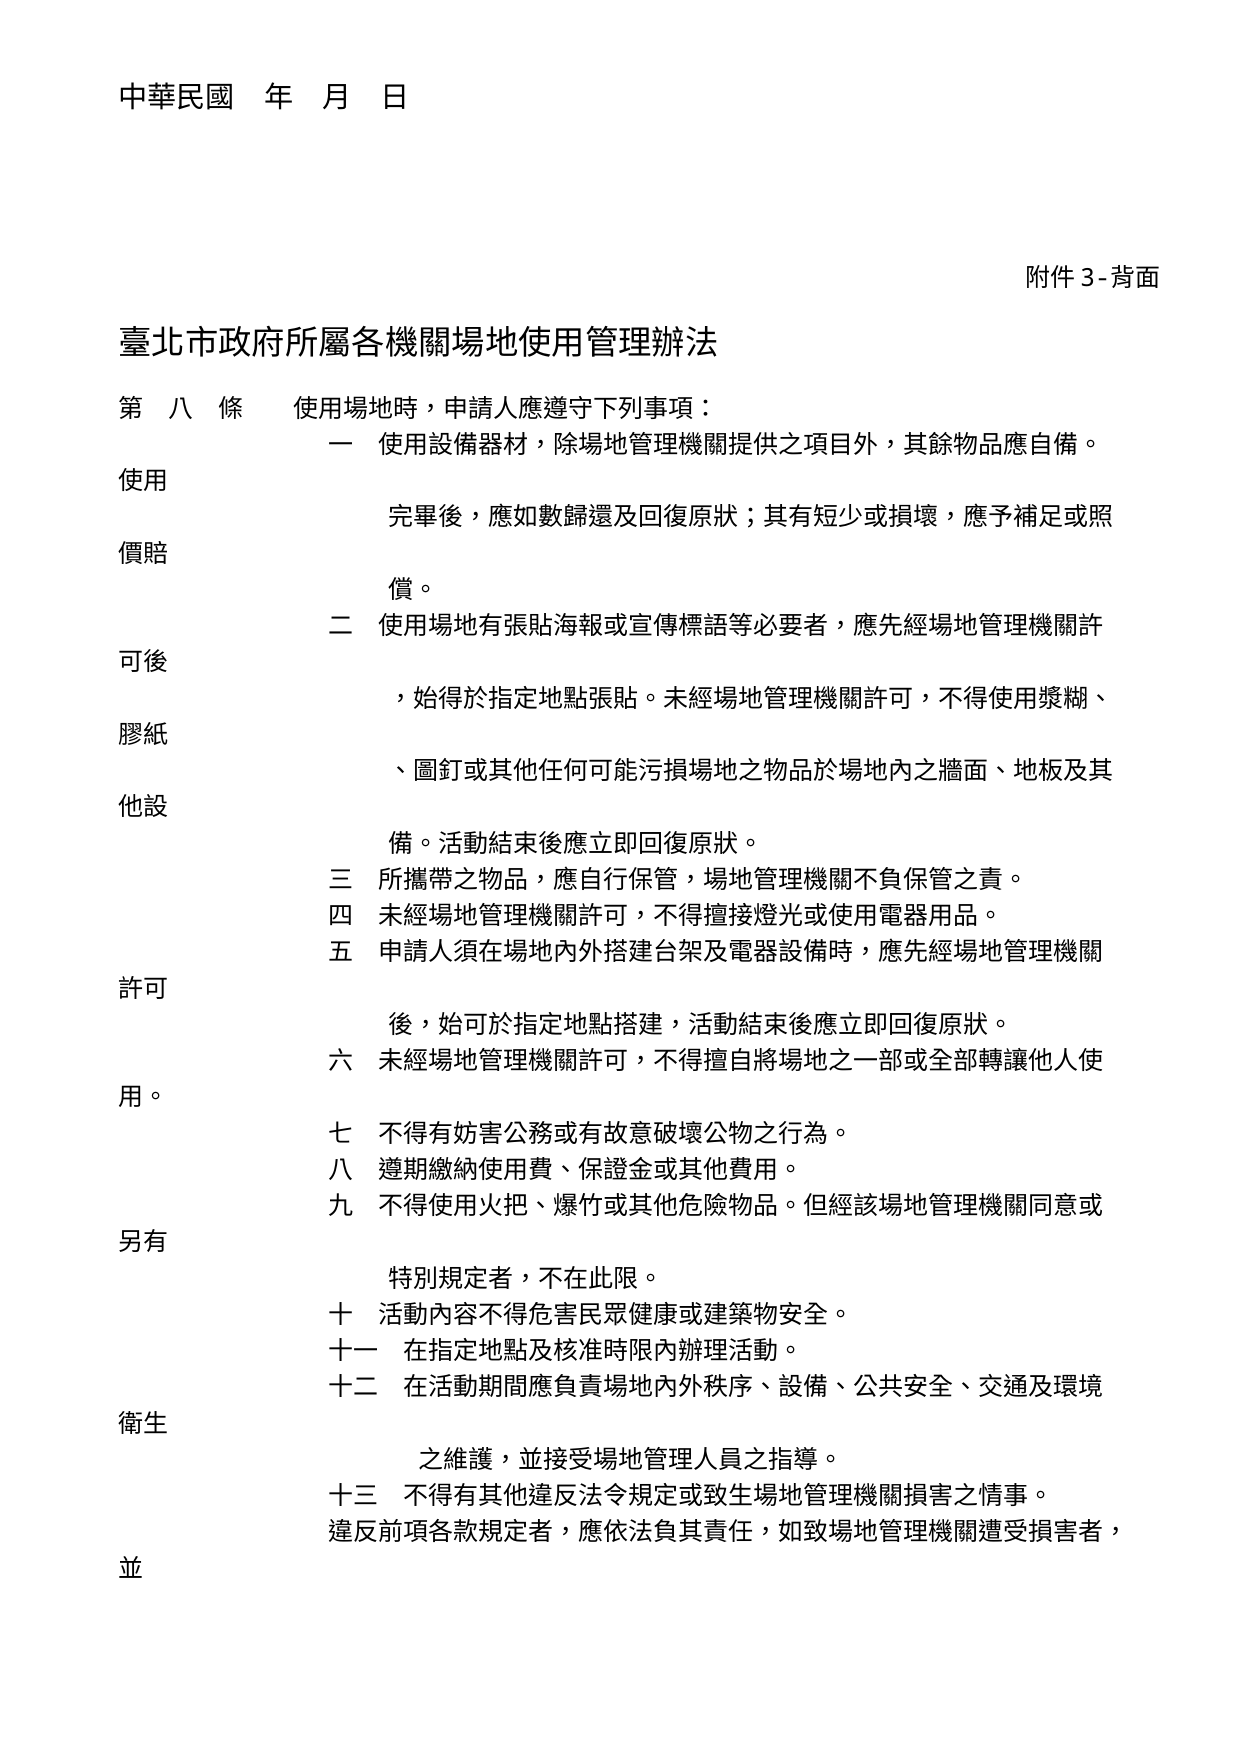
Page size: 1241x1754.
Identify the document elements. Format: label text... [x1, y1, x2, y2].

text 後，始可於指定地點搭建，活動結束後應立即回復原狀。 [118, 1004, 1122, 1041]
text 第 八 條 使用場地時，申請人應遵守下列事項： [118, 388, 1122, 424]
text 一 使用設備器材，除場地管理機關提供之項目外，其餘物品應自備。使用 [118, 424, 1122, 497]
text 違反前項各款規定者，應依法負其責任，如致場地管理機關遭受損害者，並 [118, 1512, 1122, 1584]
text 六 未經場地管理機關許可，不得擅自將場地之一部或全部轉讓他人使用。 [118, 1041, 1122, 1113]
text 附件3-背面 [1025, 258, 1178, 288]
text 中華民國 年 月 日 [118, 74, 1122, 116]
text 之維護，並接受場地管理人員之指導。 [118, 1439, 1122, 1476]
text 償。 [118, 569, 1122, 606]
text 四 未經場地管理機關許可，不得擅接燈光或使用電器用品。 [118, 896, 1122, 932]
text 二 使用場地有張貼海報或宣傳標語等必要者，應先經場地管理機關許可後 [118, 606, 1122, 678]
text 備。活動結束後應立即回復原狀。 [118, 823, 1122, 859]
text 五 申請人須在場地內外搭建台架及電器設備時，應先經場地管理機關許可 [118, 932, 1122, 1004]
text 特別規定者，不在此限。 [118, 1258, 1122, 1294]
text 九 不得使用火把、爆竹或其他危險物品。但經該場地管理機關同意或另有 [118, 1186, 1122, 1258]
text 三 所攜帶之物品，應自行保管，場地管理機關不負保管之責。 [118, 859, 1122, 896]
text 十一 在指定地點及核准時限內辦理活動。 [118, 1331, 1122, 1367]
text 、圖釘或其他任何可能污損場地之物品於場地內之牆面、地板及其他設 [118, 751, 1122, 823]
text 完畢後，應如數歸還及回復原狀；其有短少或損壞，應予補足或照價賠 [118, 497, 1122, 569]
text 臺北市政府所屬各機關場地使用管理辦法 [118, 316, 1122, 364]
text 八 遵期繳納使用費、保證金或其他費用。 [118, 1149, 1122, 1186]
text [1010, 250, 1193, 295]
text 十二 在活動期間應負責場地內外秩序、設備、公共安全、交通及環境衛生 [118, 1367, 1122, 1439]
text 十 活動內容不得危害民眾健康或建築物安全。 [118, 1294, 1122, 1331]
text 十三 不得有其他違反法令規定或致生場地管理機關損害之情事。 [118, 1476, 1122, 1512]
text ，始得於指定地點張貼。未經場地管理機關許可，不得使用漿糊、膠紙 [118, 678, 1122, 751]
text 七 不得有妨害公務或有故意破壞公物之行為。 [118, 1113, 1122, 1149]
